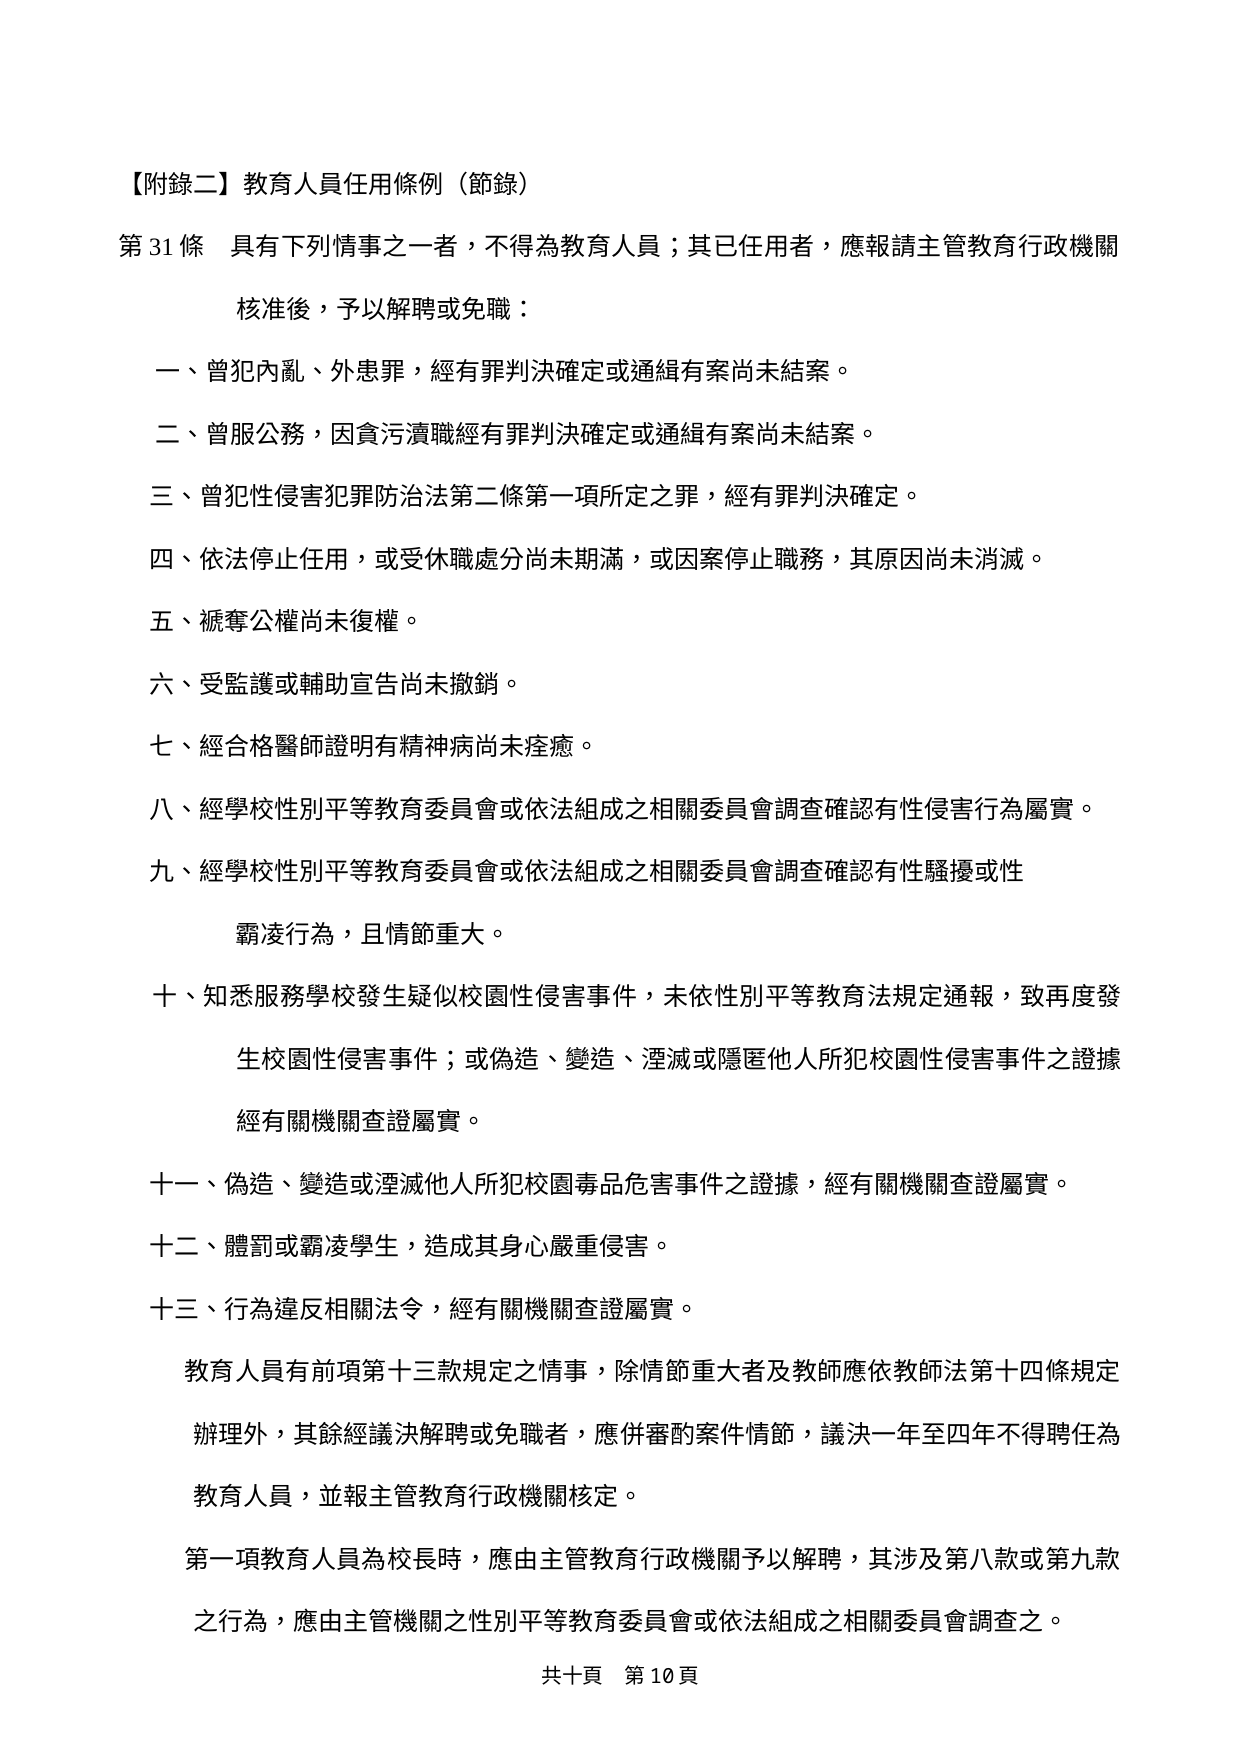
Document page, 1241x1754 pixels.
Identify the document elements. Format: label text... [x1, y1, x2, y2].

text 一、曾犯內亂、外患罪，經有罪判決確定或通緝有案尚未結案。 [118, 328, 1122, 391]
text 教育人員有前項第十三款規定之情事，除情節重大者及教師應依教師法第十四條規定辦理外，其餘經議決解聘或免職者，應併審酌案件情節，議決一年至四年不得聘任為教育人員，並報主管教育行政機關核定。 [118, 1328, 1122, 1516]
text 第一項教育人員為校長時，應由主管教育行政機關予以解聘，其涉及第八款或第九款之行為，應由主管機關之性別平等教育委員會或依法組成之相關委員會調查之。 [118, 1516, 1122, 1641]
text 四、依法停止任用，或受休職處分尚未期滿，或因案停止職務，其原因尚未消滅。 [118, 516, 1122, 578]
text 九、經學校性別平等教育委員會或依法組成之相關委員會調查確認有性騷擾或性 [118, 828, 1122, 891]
text 七、經合格醫師證明有精神病尚未痊癒。 [118, 703, 1122, 766]
text 【附錄二】教育人員任用條例（節錄） [118, 141, 1122, 203]
text 霸凌行為，且情節重大。 [235, 891, 1122, 953]
text 六、受監護或輔助宣告尚未撤銷。 [118, 641, 1122, 703]
text 三、曾犯性侵害犯罪防治法第二條第一項所定之罪，經有罪判決確定。 [118, 453, 1122, 516]
text 二、曾服公務，因貪污瀆職經有罪判決確定或通緝有案尚未結案。 [118, 391, 1122, 453]
text 第31條 具有下列情事之一者，不得為教育人員；其已任用者，應報請主管教育行政機關核准後，予以解聘或免職： [118, 203, 1122, 328]
text 十二、體罰或霸凌學生，造成其身心嚴重侵害。 [118, 1203, 1122, 1266]
text 五、褫奪公權尚未復權。 [118, 578, 1122, 641]
text 十三、行為違反相關法令，經有關機關查證屬實。 [118, 1266, 1122, 1328]
text 八、經學校性別平等教育委員會或依法組成之相關委員會調查確認有性侵害行為屬實。 [118, 766, 1122, 828]
text 十一、偽造、變造或湮滅他人所犯校園毒品危害事件之證據，經有關機關查證屬實。 [118, 1141, 1122, 1203]
text 十、知悉服務學校發生疑似校園性侵害事件，未依性別平等教育法規定通報，致再度發生校園性侵害事件；或偽造、變造、湮滅或隱匿他人所犯校園性侵害事件之證據，經有關機關查證屬實。 [118, 953, 1122, 1141]
